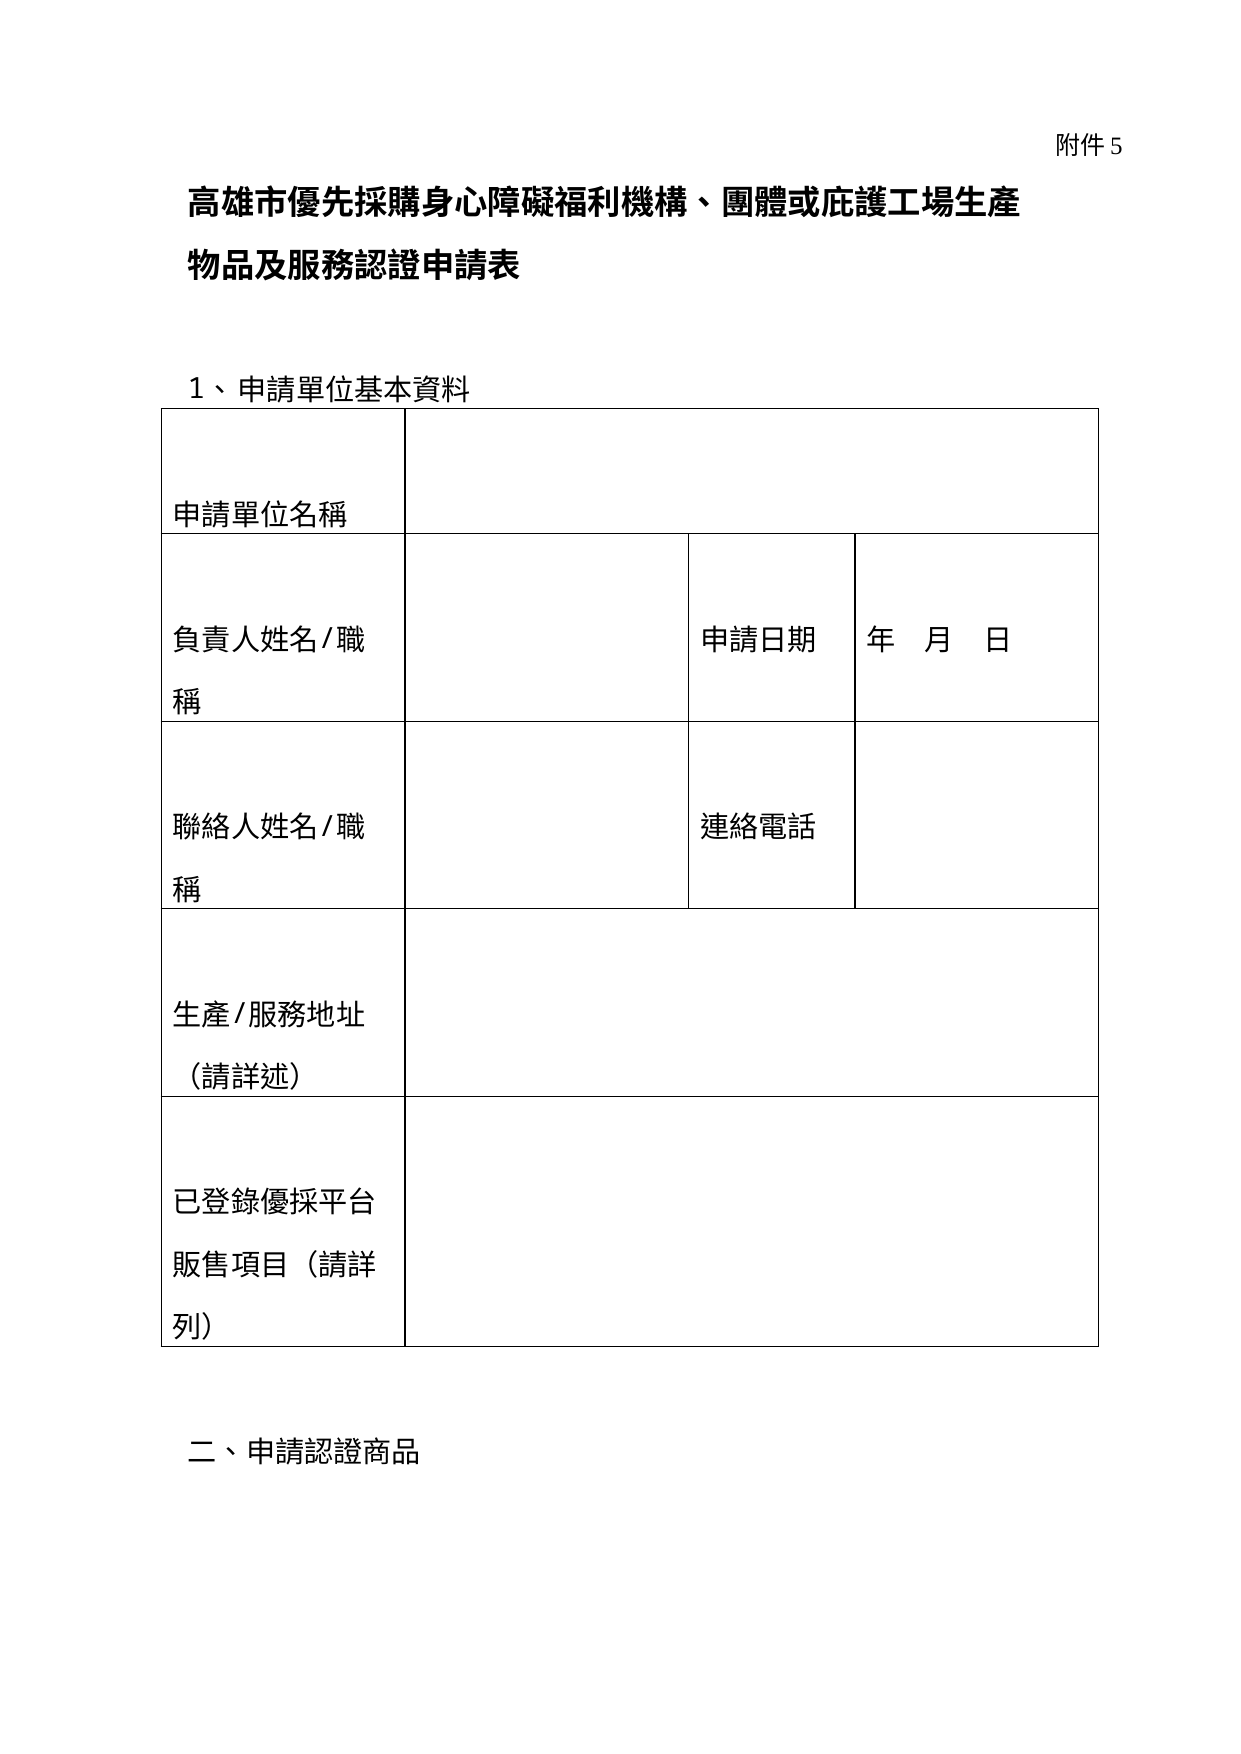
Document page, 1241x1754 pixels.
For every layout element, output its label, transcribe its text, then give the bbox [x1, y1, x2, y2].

table_cell 已登錄優採平台販售項目（請詳列） [162, 1097, 404, 1346]
table_header 申請單位名稱 [162, 409, 404, 533]
table_cell [856, 722, 1098, 908]
table_cell [406, 909, 1098, 1096]
table_header [406, 409, 1098, 533]
text 高雄市優先採購身心障礙福利機構、團體或庇護工場生產物品及服務認證申請表 [187, 118, 1171, 283]
text 二、申請認證商品 [187, 1408, 1053, 1471]
table_cell [406, 1097, 1098, 1346]
table_cell [406, 534, 688, 721]
table_cell 連絡電話 [689, 722, 854, 908]
table_cell [406, 722, 688, 908]
table_cell 年 月 日 [856, 534, 1098, 721]
list 申請單位基本資料 [187, 346, 1053, 408]
text 附件5 [1055, 125, 1156, 162]
table_cell 生產/服務地址（請詳述） [162, 909, 404, 1096]
table_cell 聯絡人姓名/職稱 [162, 722, 404, 908]
table_cell 申請日期 [689, 534, 854, 721]
table_cell 負責人姓名/職稱 [162, 534, 404, 721]
